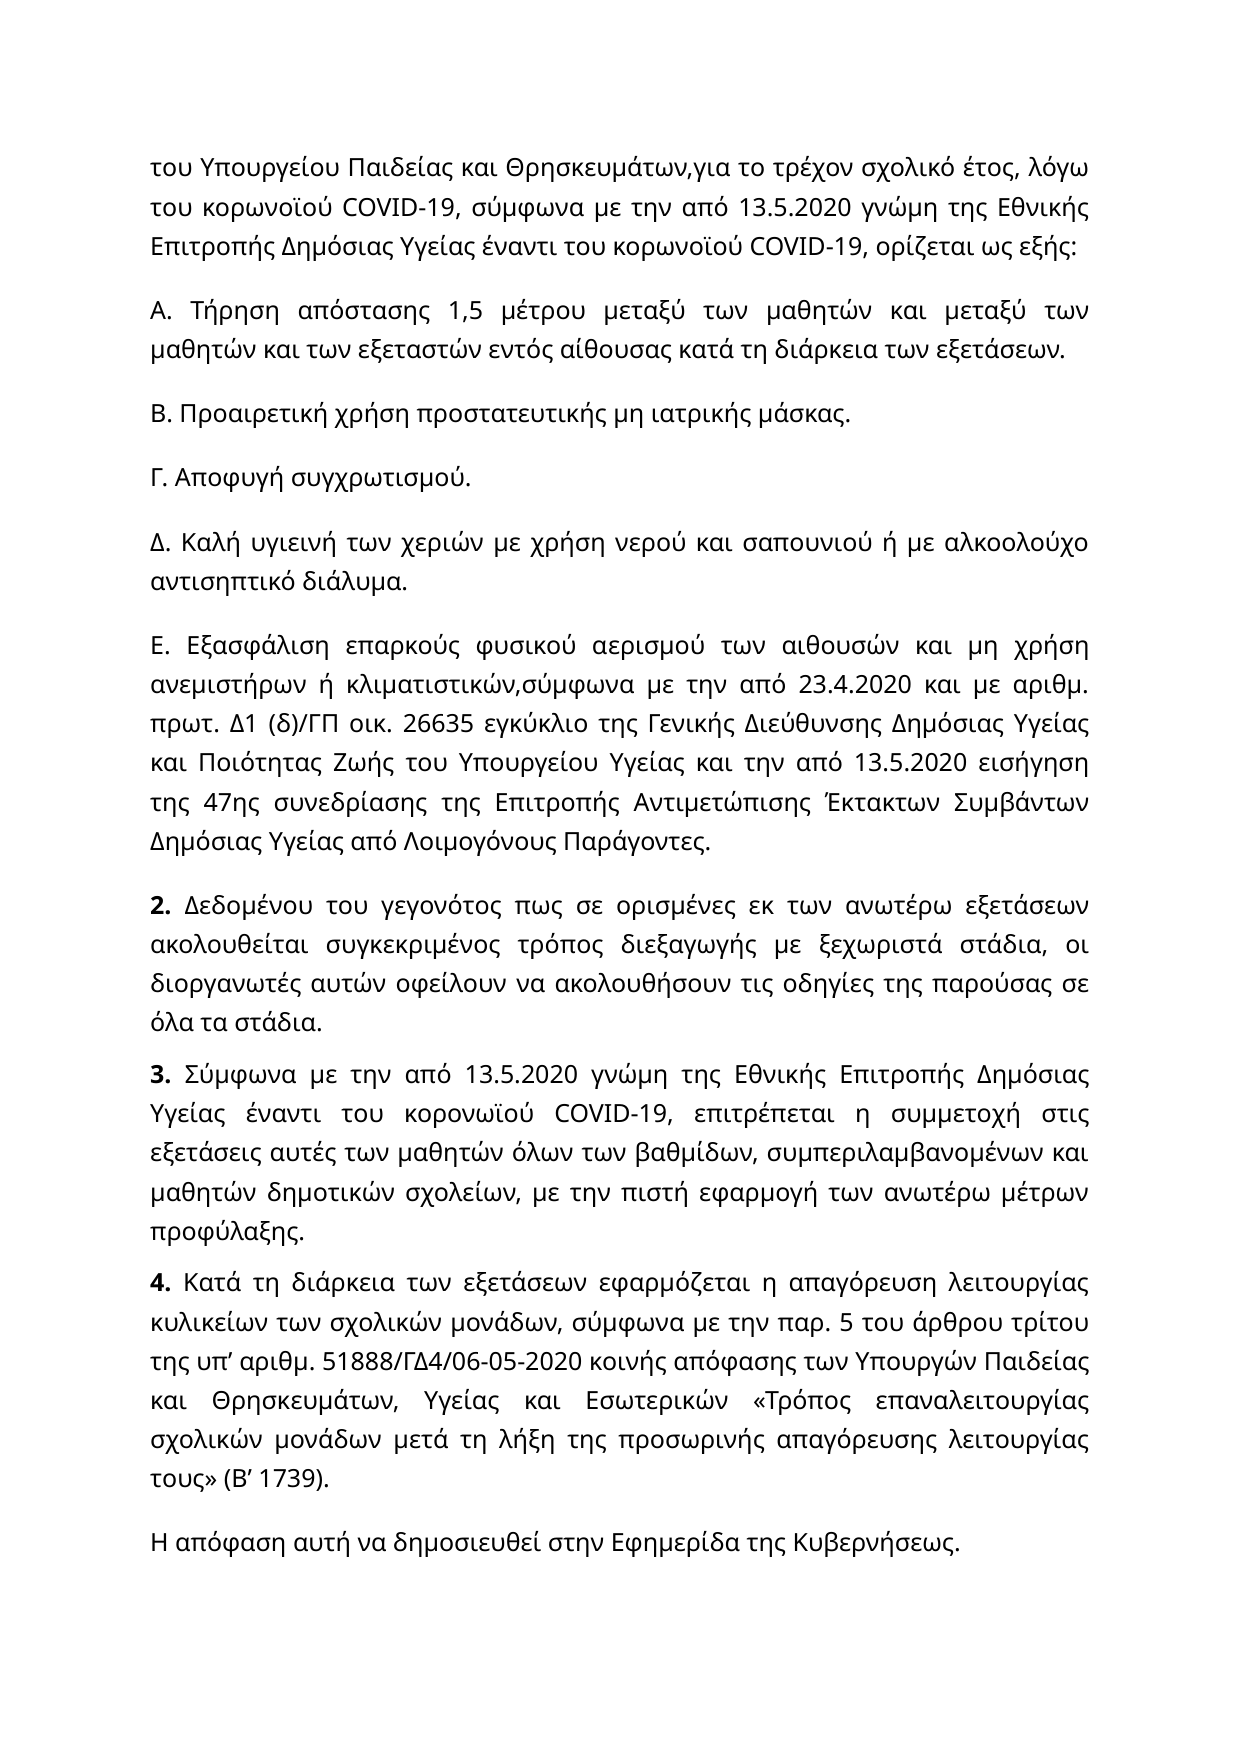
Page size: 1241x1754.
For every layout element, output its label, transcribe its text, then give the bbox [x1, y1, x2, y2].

text Α. Τήρηση απόστασης 1,5 μέτρου μεταξύ των μαθητών και μεταξύ των μαθητών και των εξεταστών εντός αίθουσας κατά τη διάρκεια των εξετάσεων. [150, 292, 1090, 366]
text 3. Σύμφωνα με την από 13.5.2020 γνώμη της Εθνικής Επιτροπής Δημόσιας Υγείας έναντι του κορονωϊού COVID-19, επιτρέπεται η συμμετοχή στις εξετάσεις αυτές των μαθητών όλων των βαθμίδων, συμπεριλαμβανομένων και μαθητών δημοτικών σχολείων, με την πιστή εφαρμογή των ανωτέρω μέτρων προφύλαξης. [150, 1057, 1090, 1247]
text 2. Δεδομένου του γεγονότος πως σε ορισμένες εκ των ανωτέρω εξετάσεων ακολουθείται συγκεκριμένος τρόπος διεξαγωγής με ξεχωριστά στάδια, οι διοργανωτές αυτών οφείλουν να ακολουθήσουν τις οδηγίες της παρούσας σε όλα τα στάδια. [150, 887, 1090, 1039]
text Δ. Καλή υγιεινή των χεριών με χρήση νερού και σαπουνιού ή με αλκοολούχο αντισηπτικό διάλυμα. [150, 524, 1090, 597]
text Γ. Αποφυγή συγχρωτισμού. [150, 460, 1090, 494]
text Ε. Εξασφάλιση επαρκούς φυσικού αερισμού των αιθουσών και μη χρήση ανεμιστήρων ή κλιματιστικών,σύμφωνα με την από 23.4.2020 και με αριθμ. πρωτ. Δ1 (δ)/ΓΠ οικ. 26635 εγκύκλιο της Γενικής Διεύθυνσης Δημόσιας Υγείας και Ποιότητας Ζωής του Υπουργείου Υγείας και την από 13.5.2020 εισήγηση της 47ης συνεδρίασης της Επιτροπής Αντιμετώπισης Έκτακτων Συμβάντων Δημόσιας Υγείας από Λοιμογόνους Παράγοντες. [150, 627, 1090, 857]
text του Υπουργείου Παιδείας και Θρησκευμάτων,για το τρέχον σχολικό έτος, λόγω του κορωνοϊού COVID-19, σύμφωνα με την από 13.5.2020 γνώμη της Εθνικής Επιτροπής Δημόσιας Υγείας έναντι του κορωνοϊού COVID-19, ορίζεται ως εξής: [150, 150, 1090, 262]
text Η απόφαση αυτή να δημοσιευθεί στην Εφημερίδα της Κυβερνήσεως. [150, 1525, 1090, 1559]
text Β. Προαιρετική χρήση προστατευτικής μη ιατρικής μάσκας. [150, 396, 1090, 430]
text 4. Κατά τη διάρκεια των εξετάσεων εφαρμόζεται η απαγόρευση λειτουργίας κυλικείων των σχολικών μονάδων, σύμφωνα με την παρ. 5 του άρθρου τρίτου της υπ’ αριθμ. 51888/ΓΔ4/06-05-2020 κοινής απόφασης των Υπουργών Παιδείας και Θρησκευμάτων, Υγείας και Εσωτερικών «Τρόπος επαναλειτουργίας σχολικών μονάδων μετά τη λήξη της προσωρινής απαγόρευσης λειτουργίας τους» (Β’ 1739). [150, 1265, 1090, 1495]
